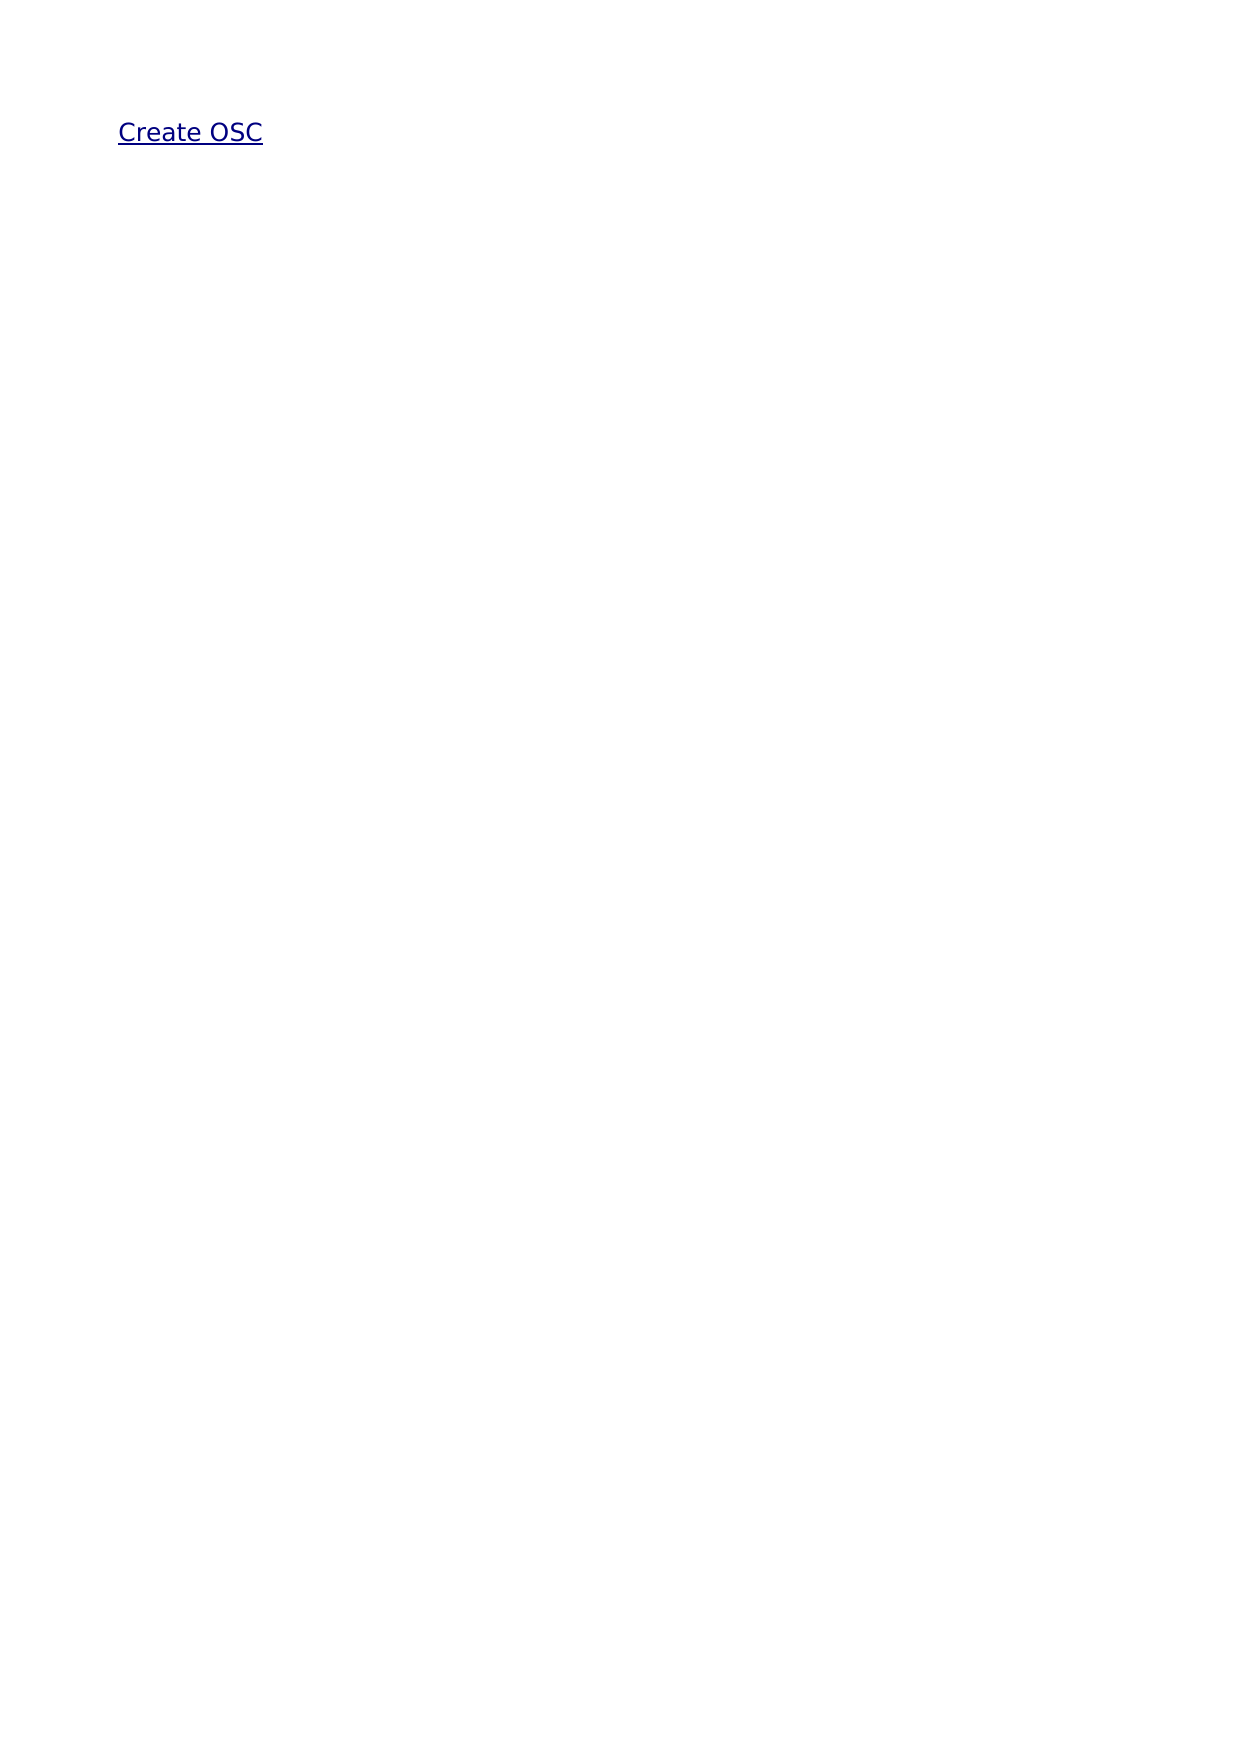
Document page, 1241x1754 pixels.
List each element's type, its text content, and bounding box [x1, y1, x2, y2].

text Create OSC [118, 118, 1122, 147]
